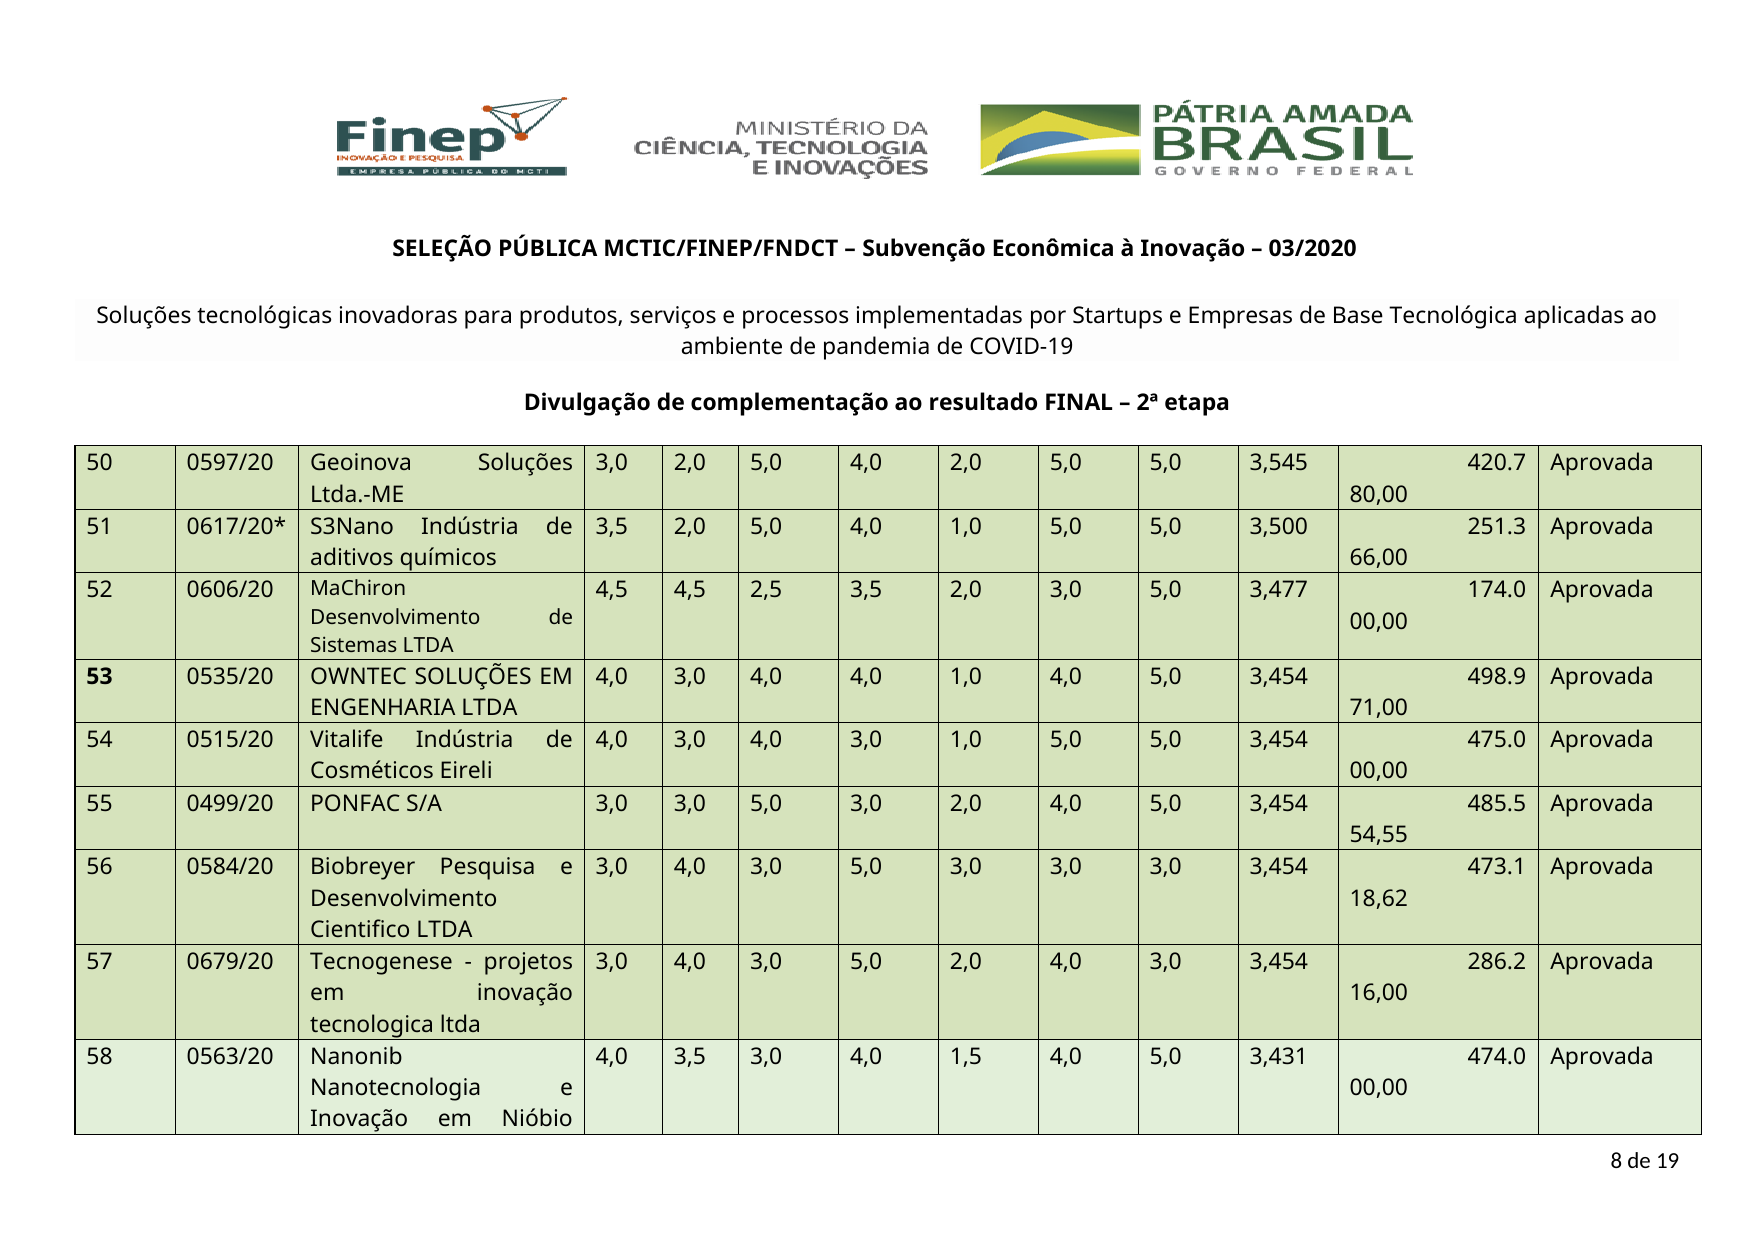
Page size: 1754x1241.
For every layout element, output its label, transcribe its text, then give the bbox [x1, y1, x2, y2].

table_cell 3,454 [1239, 850, 1338, 944]
table_cell 5,0 [1039, 510, 1138, 572]
table_cell Nanonib Nanotecnologia e Inovação em Nióbio [299, 1040, 584, 1134]
table_cell 2,0 [663, 510, 738, 572]
table_cell Aprovada [1539, 446, 1701, 509]
table_cell 3,5 [585, 510, 662, 572]
table_cell 4,0 [839, 510, 938, 572]
table_cell 3,454 [1239, 723, 1338, 786]
table_cell 4,0 [1039, 1040, 1138, 1134]
table_cell 4,0 [839, 446, 938, 509]
table_cell 473.118,62 [1339, 850, 1538, 944]
table_cell Aprovada [1539, 723, 1701, 786]
table_cell 3,0 [663, 660, 738, 722]
table_cell 3,0 [839, 787, 938, 849]
table_cell 5,0 [1039, 723, 1138, 786]
table_cell Aprovada [1539, 573, 1701, 659]
table_cell 5,0 [739, 446, 838, 509]
table_cell 3,0 [585, 945, 662, 1039]
table_cell 3,500 [1239, 510, 1338, 572]
table_cell 3,454 [1239, 660, 1338, 722]
table_cell 3,431 [1239, 1040, 1338, 1134]
table_cell 2,5 [739, 573, 838, 659]
table_cell 4,0 [585, 660, 662, 722]
table_cell 1,0 [939, 660, 1038, 722]
table_cell 3,0 [739, 945, 838, 1039]
table_cell 3,0 [585, 850, 662, 944]
table_cell 3,454 [1239, 787, 1338, 849]
table_cell 4,0 [1039, 660, 1138, 722]
table_cell 3,0 [585, 787, 662, 849]
table_cell 4,0 [839, 1040, 938, 1134]
table_cell 174.000,00 [1339, 573, 1538, 659]
table_cell 5,0 [1139, 573, 1238, 659]
table_cell 4,0 [739, 660, 838, 722]
table_cell 4,5 [585, 573, 662, 659]
table_cell 3,0 [739, 1040, 838, 1134]
table_cell 0563/20 [176, 1040, 298, 1134]
table_cell 5,0 [739, 510, 838, 572]
table_cell 3,5 [839, 573, 938, 659]
table_cell 0617/20* [176, 510, 298, 572]
table_cell 54 [76, 723, 175, 786]
table_cell 51 [76, 510, 175, 572]
table_cell 420.780,00 [1339, 446, 1538, 509]
table_cell Aprovada [1539, 850, 1701, 944]
table_cell 2,0 [939, 573, 1038, 659]
table_cell 5,0 [1039, 446, 1138, 509]
table_cell Vitalife Indústria de Cosméticos Eireli [299, 723, 584, 786]
table_cell 5,0 [1139, 660, 1238, 722]
table_cell 4,0 [585, 1040, 662, 1134]
table_cell Biobreyer Pesquisa e Desenvolvimento Cientifico LTDA [299, 850, 584, 944]
table_cell 0584/20 [176, 850, 298, 944]
table_cell 50 [76, 446, 175, 509]
table_cell 3,0 [1039, 850, 1138, 944]
table_cell 4,0 [585, 723, 662, 786]
table_cell 251.366,00 [1339, 510, 1538, 572]
table_cell 3,5 [663, 1040, 738, 1134]
table_cell 1,5 [939, 1040, 1038, 1134]
table_cell 5,0 [839, 850, 938, 944]
table_cell 474.000,00 [1339, 1040, 1538, 1134]
table_cell 53 [76, 660, 175, 722]
table_cell 3,545 [1239, 446, 1338, 509]
table_cell 0597/20 [176, 446, 298, 509]
table_cell Aprovada [1539, 1040, 1701, 1134]
table_cell 4,0 [663, 850, 738, 944]
table_cell 5,0 [1139, 787, 1238, 849]
table_cell 1,0 [939, 510, 1038, 572]
table_cell 5,0 [1139, 446, 1238, 509]
table_cell 286.216,00 [1339, 945, 1538, 1039]
table_cell 4,0 [839, 660, 938, 722]
table_cell 4,0 [1039, 787, 1138, 849]
table_cell 3,477 [1239, 573, 1338, 659]
table_cell 2,0 [939, 945, 1038, 1039]
table_cell Geoinova Soluções Ltda.-ME [299, 446, 584, 509]
table_cell 3,0 [939, 850, 1038, 944]
table_cell 3,0 [1039, 573, 1138, 659]
table_cell 3,0 [1139, 850, 1238, 944]
table_cell Tecnogenese - projetos em inovação tecnologica ltda [299, 945, 584, 1039]
table_cell 3,0 [663, 723, 738, 786]
table_cell S3Nano Indústria de aditivos químicos [299, 510, 584, 572]
table_cell 52 [76, 573, 175, 659]
table_cell 0606/20 [176, 573, 298, 659]
table_cell OWNTEC SOLUÇÕES EM ENGENHARIA LTDA [299, 660, 584, 722]
table_cell 4,0 [739, 723, 838, 786]
table_cell 3,0 [839, 723, 938, 786]
table_cell 0535/20 [176, 660, 298, 722]
table_cell 4,0 [1039, 945, 1138, 1039]
table_cell 4,0 [663, 945, 738, 1039]
table_cell Aprovada [1539, 787, 1701, 849]
table_cell 3,0 [739, 850, 838, 944]
table_cell 5,0 [839, 945, 938, 1039]
table_cell 3,454 [1239, 945, 1338, 1039]
table_cell 0499/20 [176, 787, 298, 849]
table_cell 2,0 [939, 446, 1038, 509]
table_cell 498.971,00 [1339, 660, 1538, 722]
table_cell 0515/20 [176, 723, 298, 786]
table_cell Aprovada [1539, 945, 1701, 1039]
table_cell MaChiron Desenvolvimento de Sistemas LTDA [299, 573, 584, 659]
table_cell 485.554,55 [1339, 787, 1538, 849]
table_cell 4,5 [663, 573, 738, 659]
table_cell 3,0 [1139, 945, 1238, 1039]
table_cell 5,0 [1139, 510, 1238, 572]
table_cell 3,0 [663, 787, 738, 849]
table_cell 0679/20 [176, 945, 298, 1039]
table_cell 5,0 [739, 787, 838, 849]
table_cell 2,0 [939, 787, 1038, 849]
table_cell Aprovada [1539, 510, 1701, 572]
table_cell PONFAC S/A [299, 787, 584, 849]
table_cell 58 [76, 1040, 175, 1134]
table_cell 5,0 [1139, 1040, 1238, 1134]
table_cell 55 [76, 787, 175, 849]
table_cell Aprovada [1539, 660, 1701, 722]
table_cell 475.000,00 [1339, 723, 1538, 786]
table_cell 5,0 [1139, 723, 1238, 786]
table_cell 57 [76, 945, 175, 1039]
table_cell 3,0 [585, 446, 662, 509]
table_cell 1,0 [939, 723, 1038, 786]
table_cell 56 [76, 850, 175, 944]
table_cell 2,0 [663, 446, 738, 509]
